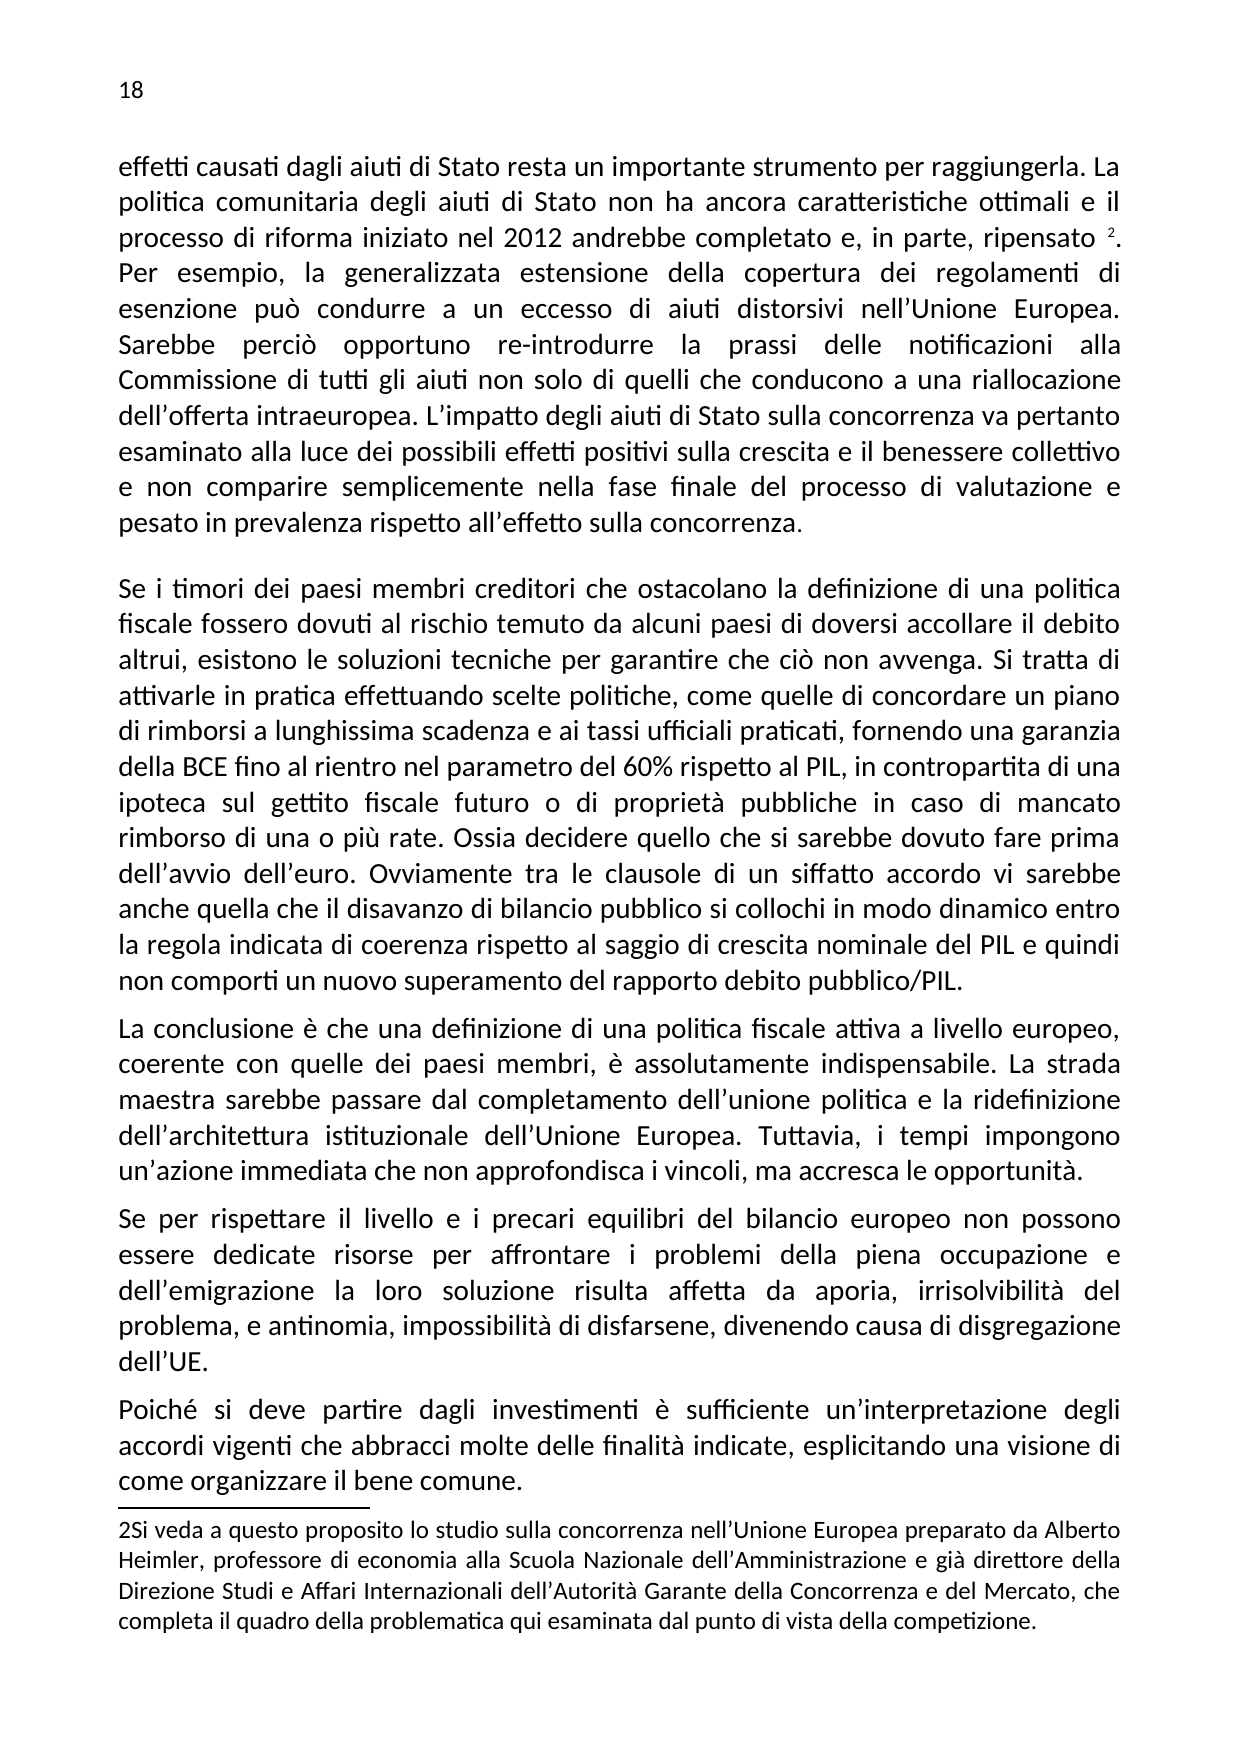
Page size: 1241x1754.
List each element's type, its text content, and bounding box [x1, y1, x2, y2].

text Se i timori dei paesi membri creditori che ostacolano la definizione di una politica fiscale fossero dovuti al rischio temuto da alcuni paesi di doversi accollare il debito altrui, esistono le soluzioni tecniche per garantire che ciò non avvenga. Si tratta di attivarle in pratica effettuando scelte politiche, come quelle di concordare un piano di rimborsi a lunghissima scadenza e ai tassi ufficiali praticati, fornendo una garanzia della BCE fino al rientro nel parametro del 60% rispetto al PIL, in contropartita di una ipoteca sul gettito fiscale futuro o di proprietà pubbliche in caso di mancato rimborso di una o più rate. Ossia decidere quello che si sarebbe dovuto fare prima dell’avvio dell’euro. Ovviamente tra le clausole di un siffatto accordo vi sarebbe anche quella che il disavanzo di bilancio pubblico si collochi in modo dinamico entro la regola indicata di coerenza rispetto al saggio di crescita nominale del PIL e quindi non comporti un nuovo superamento del rapporto debito pubblico/PIL. [118, 570, 1122, 997]
text La conclusione è che una definizione di una politica fiscale attiva a livello europeo, coerente con quelle dei paesi membri, è assolutamente indispensabile. La strada maestra sarebbe passare dal completamento dell’unione politica e la ridefinizione dell’architettura istituzionale dell’Unione Europea. Tuttavia, i tempi impongono un’azione immediata che non approfondisca i vincoli, ma accresca le opportunità. [118, 1010, 1122, 1188]
text Si veda a questo proposito lo studio sulla concorrenza nell’Unione Europea preparato da Alberto Heimler, professore di economia alla Scuola Nazionale dell’Amministrazione e già direttore della Direzione Studi e Affari Internazionali dell’Autorità Garante della Concorrenza e del Mercato, che completa il quadro della problematica qui esaminata dal punto di vista della competizione. [118, 1514, 1122, 1636]
text effetti causati dagli aiuti di Stato resta un importante strumento per raggiungerla. La politica comunitaria degli aiuti di Stato non ha ancora caratteristiche ottimali e il processo di riforma iniziato nel 2012 andrebbe completato e, in parte, ripensato . Per esempio, la generalizzata estensione della copertura dei regolamenti di esenzione può condurre a un eccesso di aiuti distorsivi nell’Unione Europea. Sarebbe perciò opportuno re-introdurre la prassi delle notificazioni alla Commissione di tutti gli aiuti non solo di quelli che conducono a una riallocazione dell’offerta intraeuropea. L’impatto degli aiuti di Stato sulla concorrenza va pertanto esaminato alla luce dei possibili effetti positivi sulla crescita e il benessere collettivo e non comparire semplicemente nella fase finale del processo di valutazione e pesato in prevalenza rispetto all’effetto sulla concorrenza. [118, 148, 1122, 539]
text Poiché si deve partire dagli investimenti è sufficiente un’interpretazione degli accordi vigenti che abbracci molte delle finalità indicate, esplicitando una visione di come organizzare il bene comune. [118, 1391, 1122, 1498]
text Se per rispettare il livello e i precari equilibri del bilancio europeo non possono essere dedicate risorse per affrontare i problemi della piena occupazione e dell’emigrazione la loro soluzione risulta affetta da aporia, irrisolvibilità del problema, e antinomia, impossibilità di disfarsene, divenendo causa di disgregazione dell’UE. [118, 1201, 1122, 1379]
